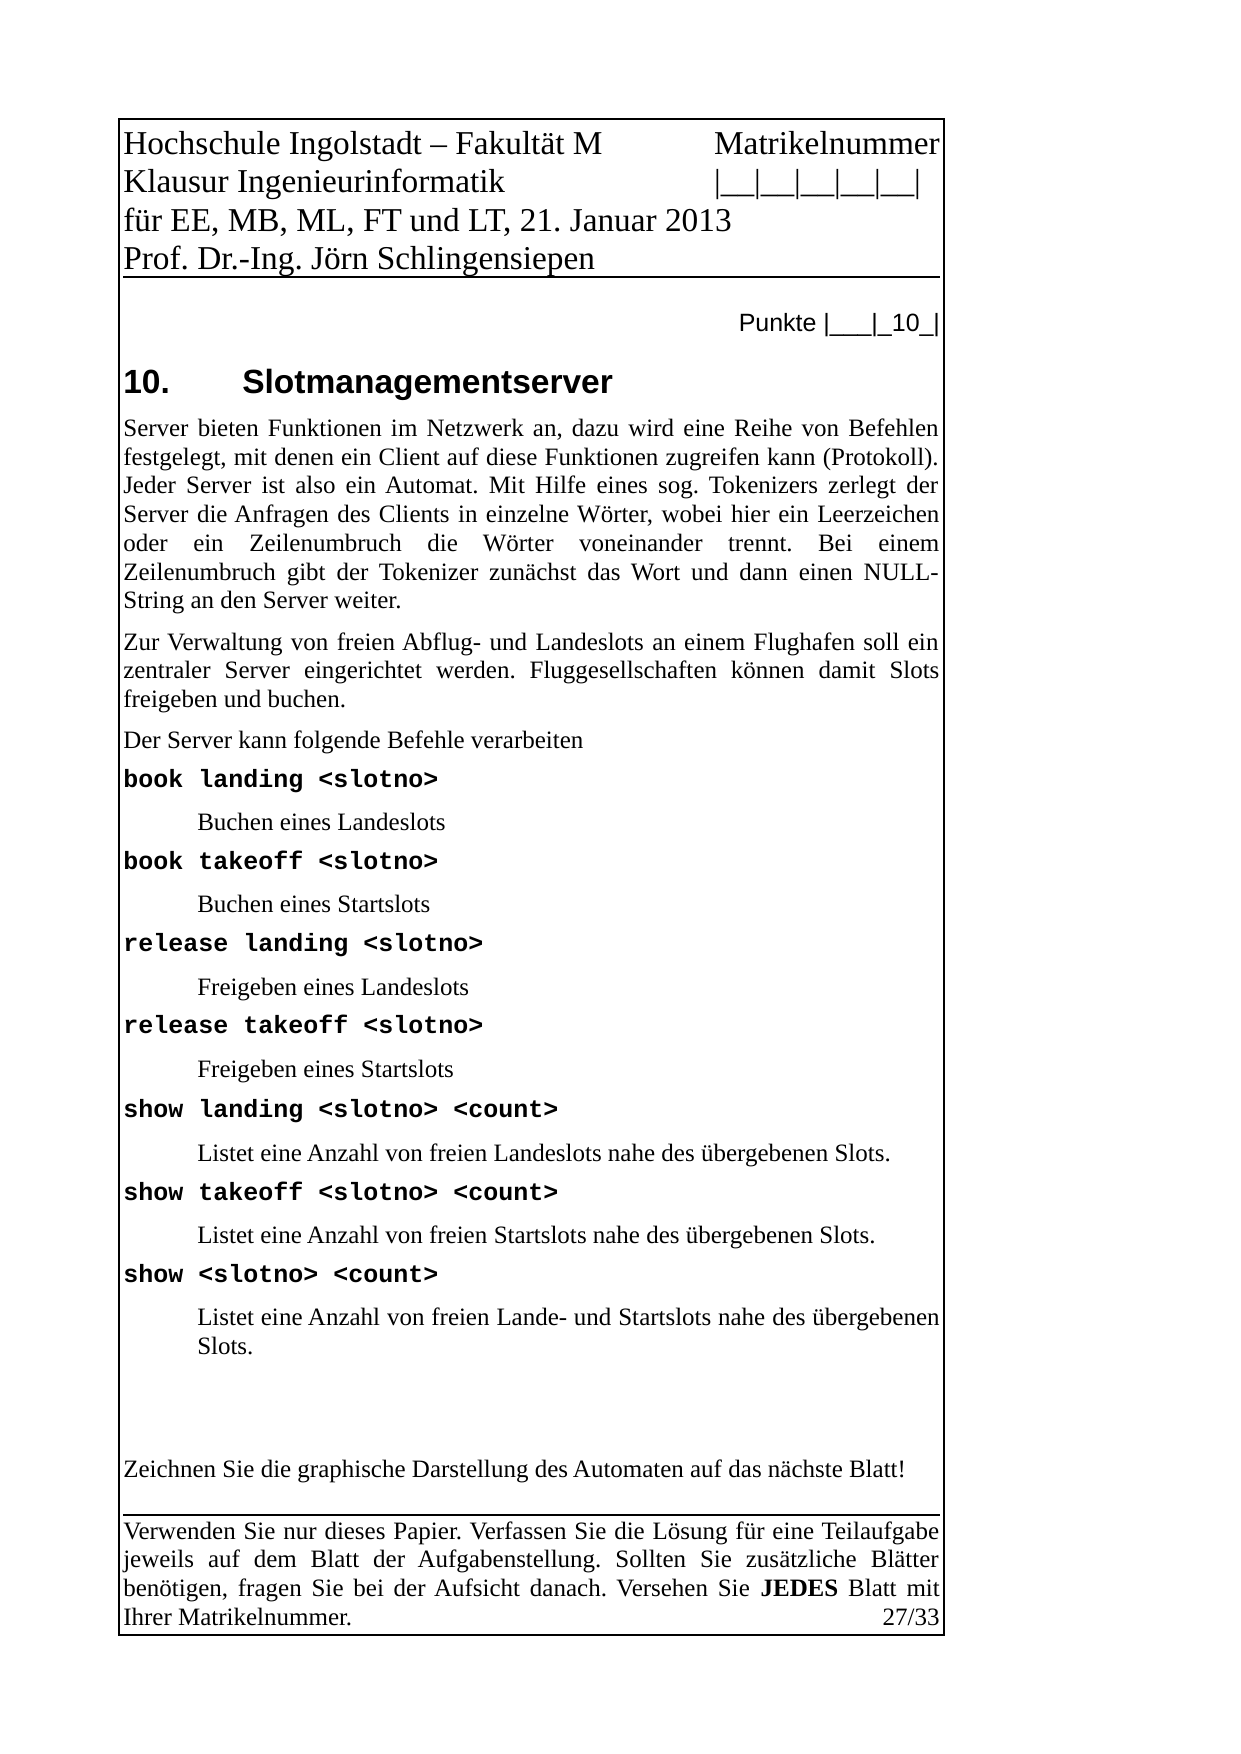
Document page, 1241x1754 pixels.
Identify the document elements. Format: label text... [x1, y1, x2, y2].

text Der Server kann folgende Befehle verarbeiten [123, 725, 940, 754]
text show <slotno> <count> [123, 1261, 940, 1289]
text release landing <slotno> [123, 931, 940, 959]
text Listet eine Anzahl von freien Landeslots nahe des übergebenen Slots. [123, 1138, 940, 1167]
text Punkte |___|_10_| [123, 308, 940, 337]
text Server bieten Funktionen im Netzwerk an, dazu wird eine Reihe von Befehlen festgelegt, mit denen ein Client auf diese Funktionen zugreifen kann (Protokoll). Jeder Server ist also ein Automat. Mit Hilfe eines sog. Tokenizers zerlegt der Server die Anfragen des Clients in einzelne Wörter, wobei hier ein Leerzeichen oder ein Zeilenumbruch die Wörter voneinander trennt. Bei einem Zeilenumbruch gibt der Tokenizer zunächst das Wort und dann einen NULL-String an den Server weiter. [123, 413, 940, 614]
text Buchen eines Startslots [123, 889, 940, 918]
text Freigeben eines Startslots [123, 1054, 940, 1084]
text Zeichnen Sie die graphische Darstellung des Automaten auf das nächste Blatt! [123, 1454, 940, 1483]
text book landing <slotno> [123, 767, 940, 795]
text release takeoff <slotno> [123, 1013, 940, 1041]
text Listet eine Anzahl von freien Startslots nahe des übergebenen Slots. [123, 1220, 940, 1249]
text Zur Verwaltung von freien Abflug- und Landeslots an einem Flughafen soll ein zentraler Server eingerichtet werden. Fluggesellschaften können damit Slots freigeben und buchen. [123, 627, 940, 713]
text Buchen eines Landeslots [123, 807, 940, 836]
text show landing <slotno> <count> [123, 1097, 940, 1125]
text book takeoff <slotno> [123, 849, 940, 877]
text Freigeben eines Landeslots [123, 972, 940, 1000]
text show takeoff <slotno> <count> [123, 1179, 940, 1207]
text Listet eine Anzahl von freien Lande- und Startslots nahe des übergebenen Slots. [123, 1302, 940, 1359]
subtitle Slotmanagementserver [123, 362, 940, 400]
